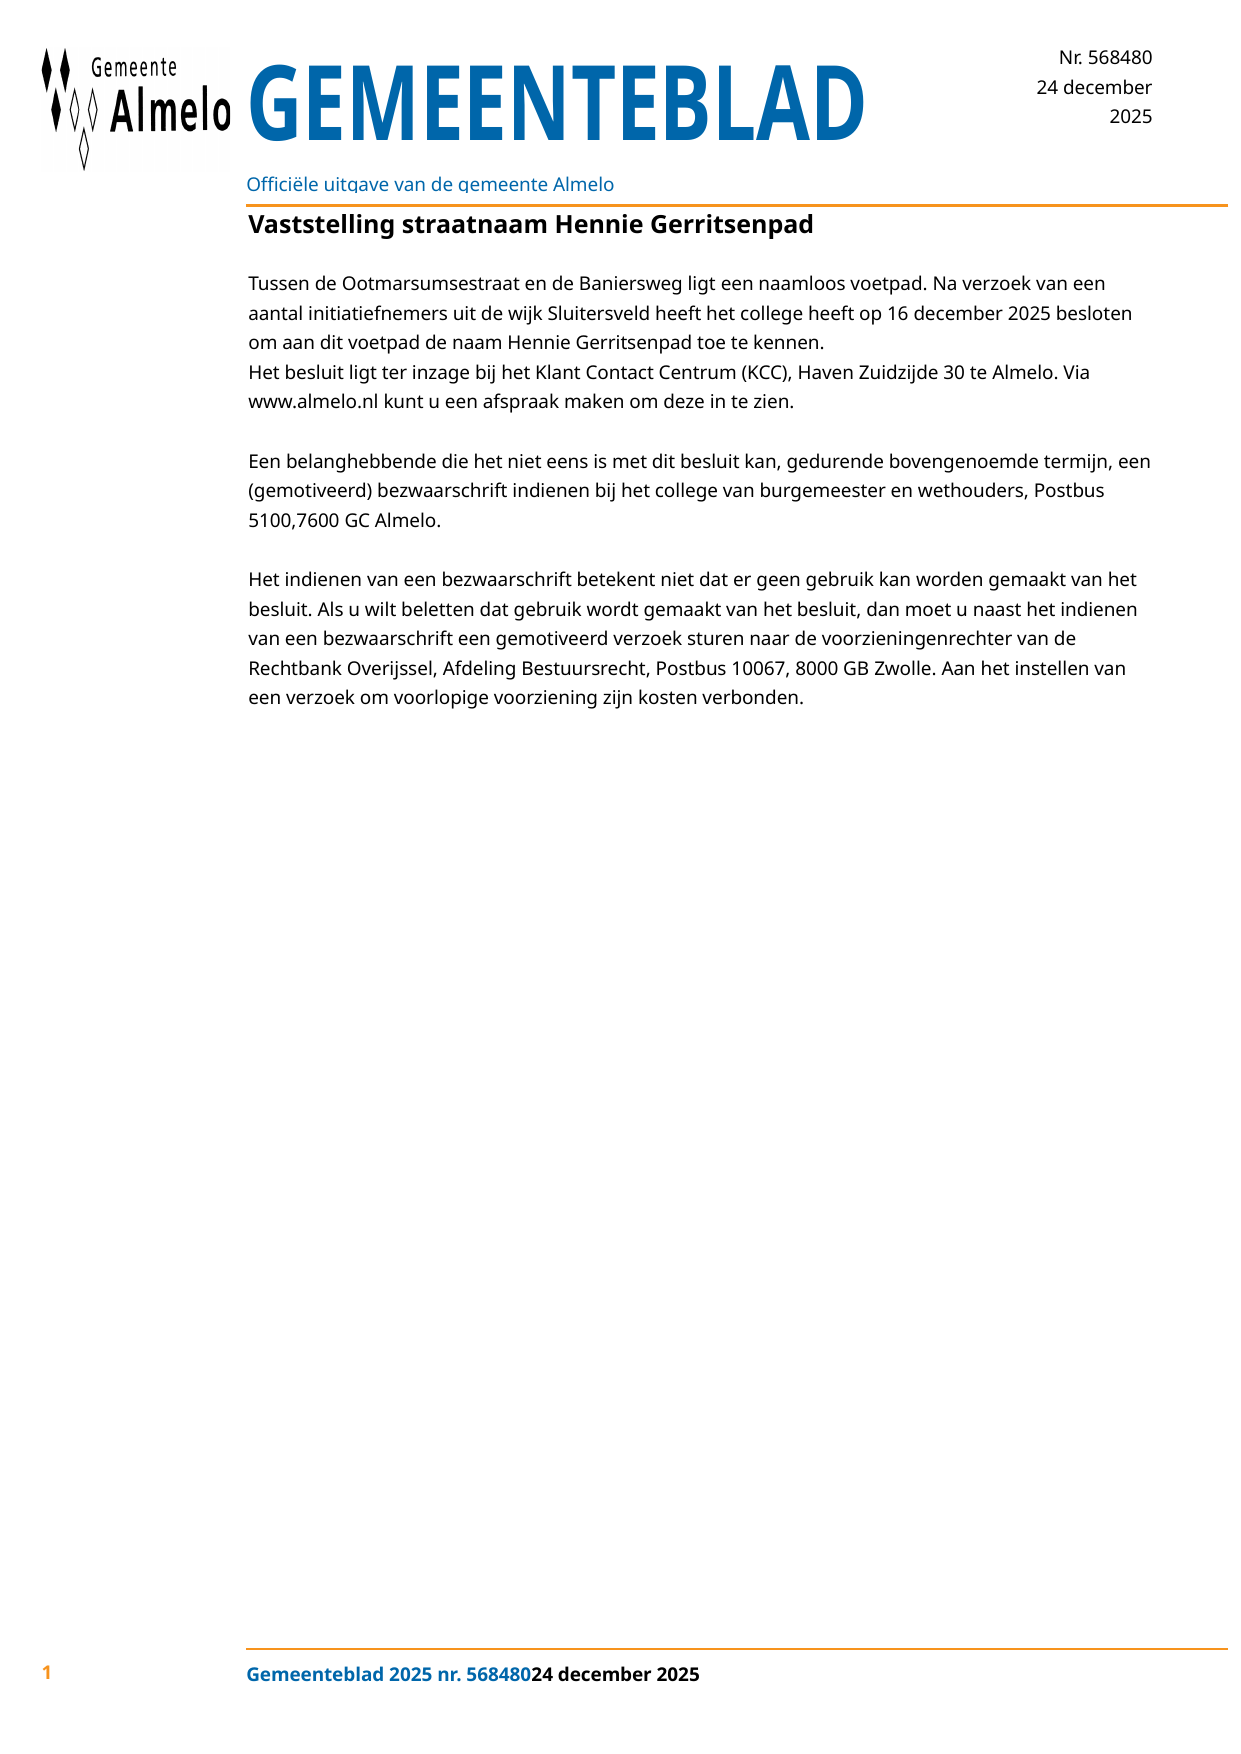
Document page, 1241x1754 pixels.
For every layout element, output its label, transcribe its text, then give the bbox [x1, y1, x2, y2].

text Het besluit ligt ter inzage bij het Klant Contact Centrum (KCC), Haven Zuidzijde 30 te Almelo. Via www.almelo.nl kunt u een afspraak maken om deze in te zien. [248, 359, 1152, 414]
text Vaststelling straatnaam Hennie Gerritsenpad [248, 207, 1152, 241]
text Een belanghebbende die het niet eens is met dit besluit kan, gedurende bovengenoemde termijn, een (gemotiveerd) bezwaarschrift indienen bij het college van burgemeester en wethouders, Postbus 5100,7600 GC Almelo. [248, 448, 1152, 533]
text Het indienen van een bezwaarschrift betekent niet dat er geen gebruik kan worden gemaakt van het besluit. Als u wilt beletten dat gebruik wordt gemaakt van het besluit, dan moet u naast het indienen van een bezwaarschrift een gemotiveerd verzoek sturen naar de voorzieningenrechter van de Rechtbank Overijssel, Afdeling Bestuursrecht, Postbus 10067, 8000 GB Zwolle. Aan het instellen van een verzoek om voorlopige voorziening zijn kosten verbonden. [248, 566, 1152, 710]
text Tussen de Ootmarsumsestraat en de Baniersweg ligt een naamloos voetpad. Na verzoek van een aantal initiatiefnemers uit de wijk Sluitersveld heeft het college heeft op 16 december 2025 besloten om aan dit voetpad de naam Hennie Gerritsenpad toe te kennen. [248, 270, 1152, 355]
picture [41, 47, 231, 172]
